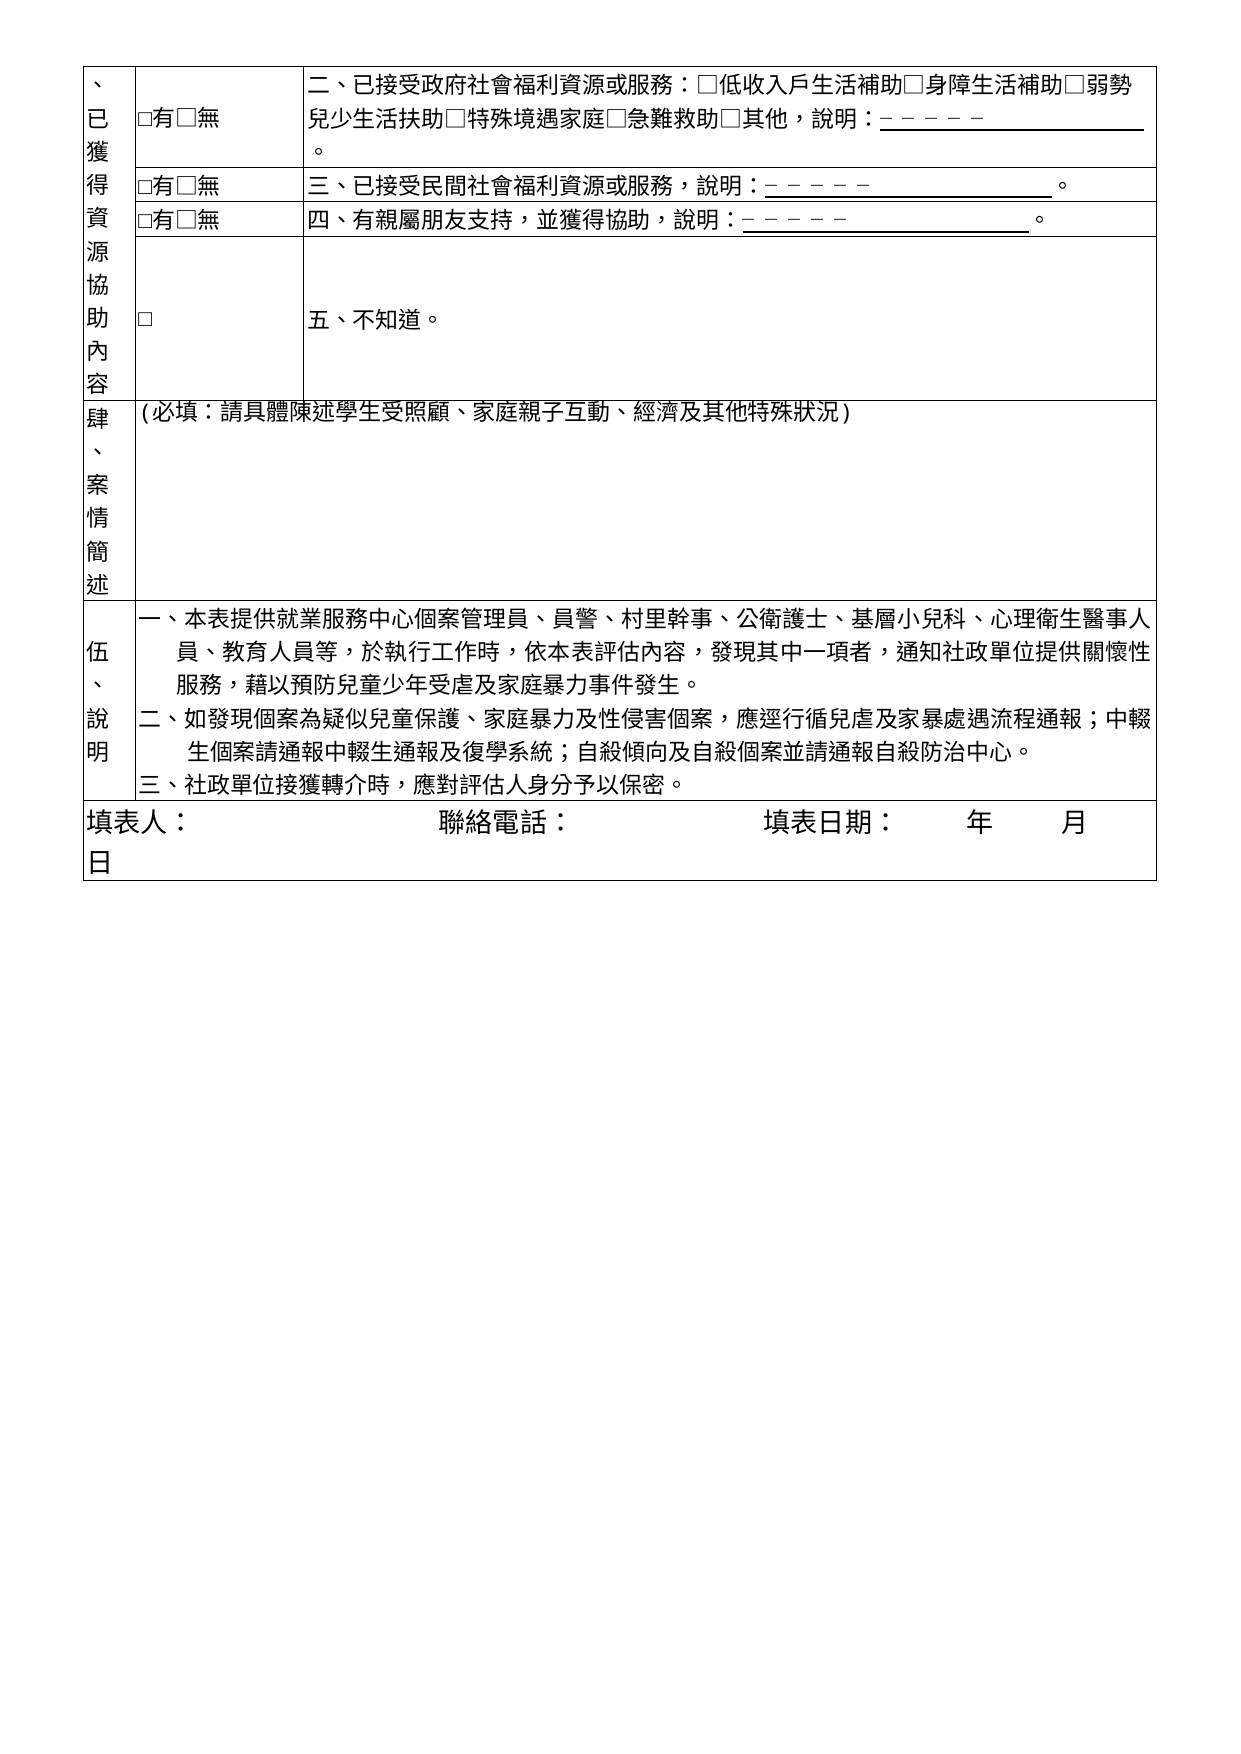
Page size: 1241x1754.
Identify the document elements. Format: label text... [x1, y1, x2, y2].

table_cell 肆、 案情簡述 [84, 401, 135, 600]
table_cell □有□無 [136, 168, 303, 201]
table_cell (必填：請具體陳述學生受照顧、家庭親子互動、經濟及其他特殊狀況) [136, 401, 1156, 600]
table_cell 一、本表提供就業服務中心個案管理員、員警、村里幹事、公衛護士、基層小兒科、心理衛生醫事人員、教育人員等，於執行工作時，依本表評估內容，發現其中一項者，通知社政單位提供關懷性服務，藉以預防兒童少年受虐及家庭暴力事件發生。 二、如發現個案為疑似兒童保護、家庭暴力及性侵害個案，應逕行循兒虐及家暴處遇流程通報；中輟生個案請通報中輟生通報及復學系統；自殺傾向及自殺個案並請通報自殺防治中心。 三、社政單位接獲轉介時，應對評估人身分予以保密。 [136, 601, 1156, 800]
table_cell 四、有親屬朋友支持，並獲得協助，說明：╴╴╴╴╴ 。 [304, 202, 1156, 236]
table_cell 伍、 說明 [84, 601, 135, 800]
table_cell □有□無 [136, 202, 303, 236]
table_cell 二、已接受政府社會福利資源或服務：□低收入戶生活補助□身障生活補助□弱勢兒少生活扶助□特殊境遇家庭□急難救助□其他，說明：╴╴╴╴╴ 。 [304, 67, 1156, 167]
table_cell □ [136, 237, 303, 399]
table_cell 填表人： 聯絡電話： 填表日期： 年 月 日 [84, 801, 1156, 880]
table_cell 、 已獲得資源協助內容 [84, 67, 135, 399]
table_cell 三、已接受民間社會福利資源或服務，說明：╴╴╴╴╴ 。 [304, 168, 1156, 201]
table_cell □有□無 [136, 67, 303, 167]
table_cell 五、不知道。 [304, 237, 1156, 399]
